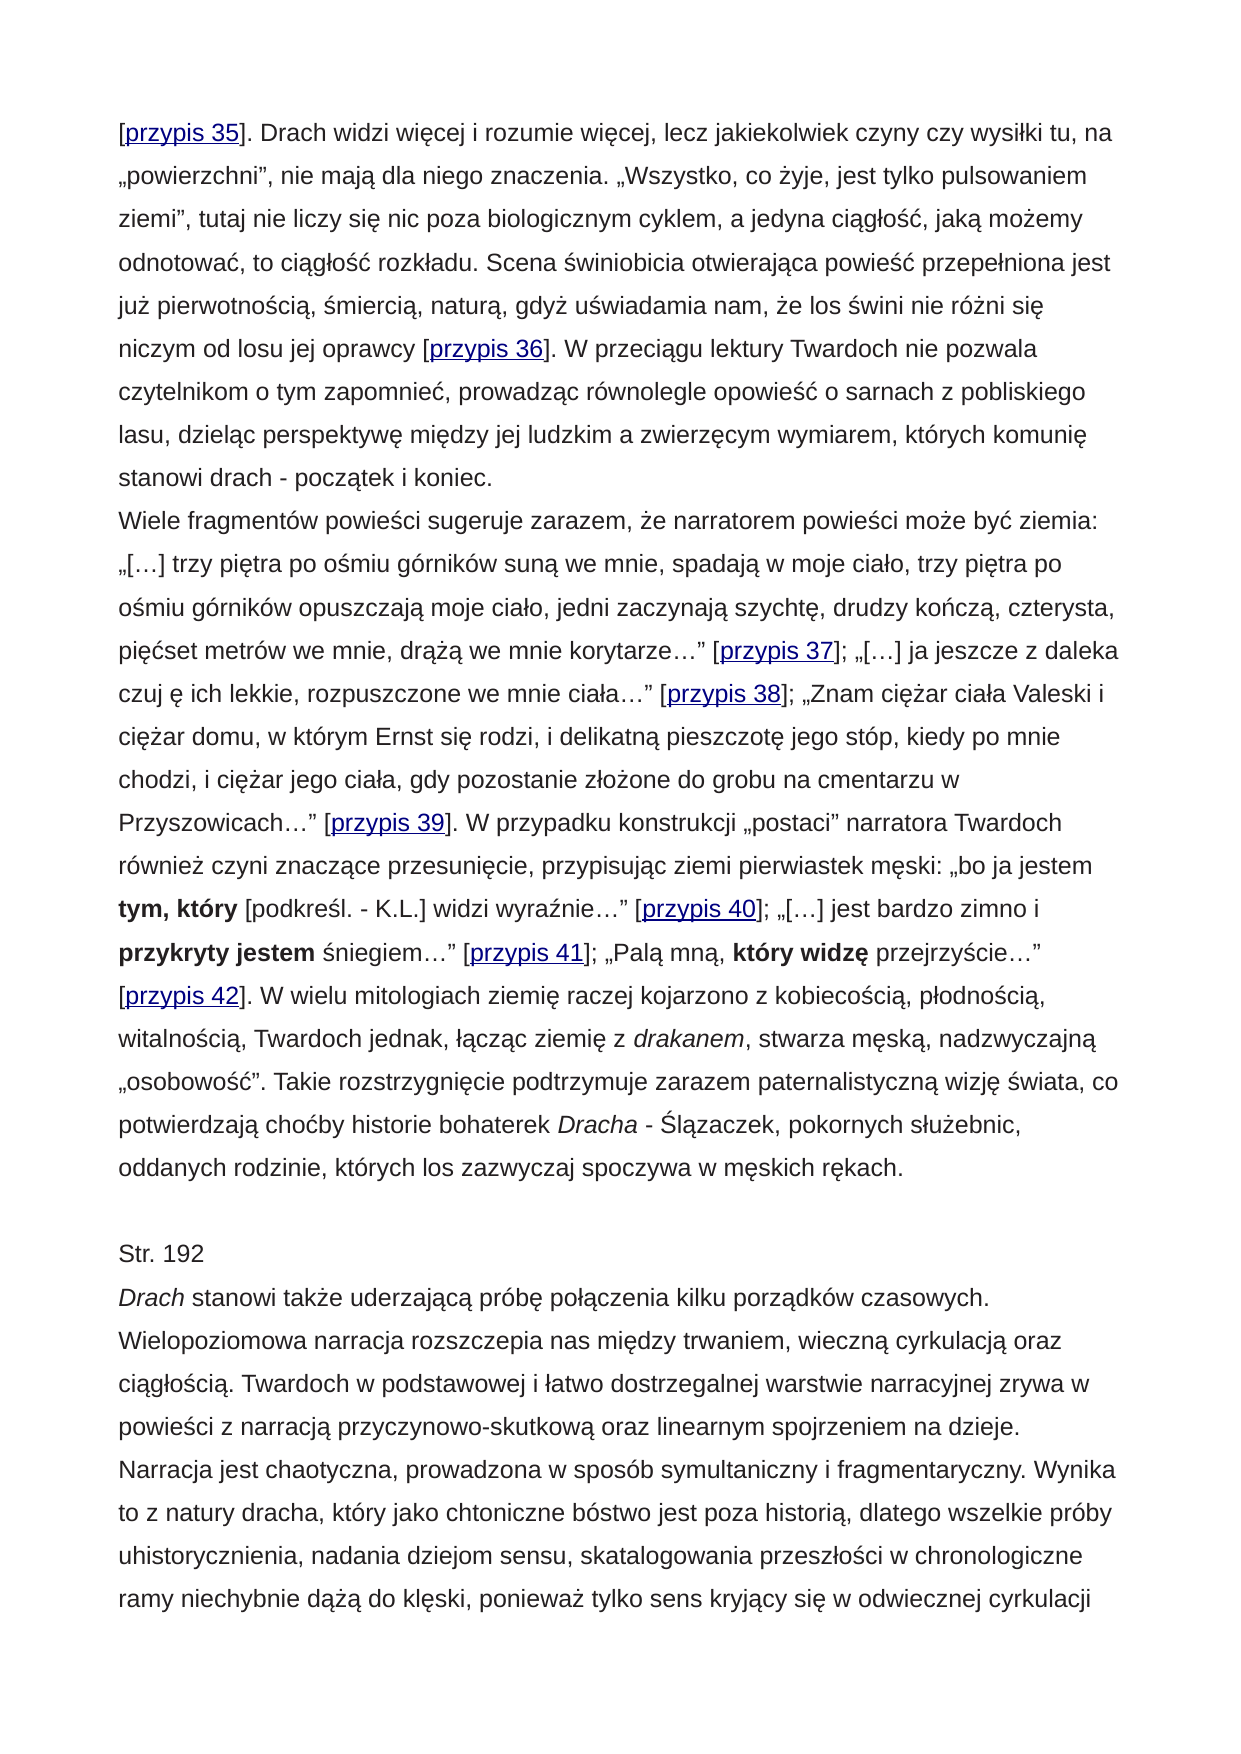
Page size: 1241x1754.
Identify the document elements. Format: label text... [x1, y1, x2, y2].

text Drach stanowi także uderzającą próbę połączenia kilku porządków czasowych. Wielopoziomowa narracja rozszczepia nas między trwaniem, wieczną cyrkulacją oraz ciągłością. Twardoch w podstawowej i łatwo dostrzegalnej warstwie narracyjnej zrywa w powieści z narracją przyczynowo-skutkową oraz linearnym spojrzeniem na dzieje. Narracja jest chaotyczna, prowadzona w sposób symultaniczny i fragmentaryczny. Wynika to z natury dracha, który jako chtoniczne bóstwo jest poza historią, dlatego wszelkie próby uhistorycznienia, nadania dziejom sensu, skatalogowania przeszłości w chronologiczne ramy niechybnie dążą do klęski, ponieważ tylko sens kryjący się w odwiecznej cyrkulacji [118, 1282, 1122, 1613]
text Str. 192 [118, 1239, 1122, 1268]
text Wiele fragmentów powieści sugeruje zarazem, że narratorem powieści może być ziemia: „[…] trzy piętra po ośmiu górników suną we mnie, spadają w moje ciało, trzy piętra po ośmiu górników opuszczają moje ciało, jedni zaczynają szychtę, drudzy kończą, czterysta, pięćset metrów we mnie, drążą we mnie korytarze…” [przypis 37]; „[…] ja jeszcze z daleka czuj ę ich lekkie, rozpuszczone we mnie ciała…” [przypis 38]; „Znam ciężar ciała Valeski i ciężar domu, w którym Ernst się rodzi, i delikatną pieszczotę jego stóp, kiedy po mnie chodzi, i ciężar jego ciała, gdy pozostanie złożone do grobu na cmentarzu w Przyszowicach…” [przypis 39]. W przypadku konstrukcji „postaci” narratora Twardoch również czyni znaczące przesunięcie, przypisując ziemi pierwiastek męski: „bo ja jestem tym, który [podkreśl. - K.L.] widzi wyraźnie…” [przypis 40]; „[…] jest bardzo zimno i przykryty jestem śniegiem…” [przypis 41]; „Palą mną, który widzę przejrzyście…” [przypis 42]. W wielu mitologiach ziemię raczej kojarzono z kobiecością, płodnością, witalnością, Twardoch jednak, łącząc ziemię z drakanem, stwarza męską, nadzwyczajną „osobowość”. Takie rozstrzygnięcie podtrzymuje zarazem paternalistyczną wizję świata, co potwierdzają choćby historie bohaterek Dracha - Ślązaczek, pokornych służebnic, oddanych rodzinie, których los zazwyczaj spoczywa w męskich rękach. [118, 506, 1122, 1182]
text [przypis 35]. Drach widzi więcej i rozumie więcej, lecz jakiekolwiek czyny czy wysiłki tu, na „powierzchni”, nie mają dla niego znaczenia. „Wszystko, co żyje, jest tylko pulsowaniem ziemi”, tutaj nie liczy się nic poza biologicznym cyklem, a jedyna ciągłość, jaką możemy odnotować, to ciągłość rozkładu. Scena świniobicia otwierająca powieść przepełniona jest już pierwotnością, śmiercią, naturą, gdyż uświadamia nam, że los świni nie różni się niczym od losu jej oprawcy [przypis 36]. W przeciągu lektury Twardoch nie pozwala czytelnikom o tym zapomnieć, prowadząc równolegle opowieść o sarnach z pobliskiego lasu, dzieląc perspektywę między jej ludzkim a zwierzęcym wymiarem, których komunię stanowi drach - początek i koniec. [118, 118, 1122, 492]
